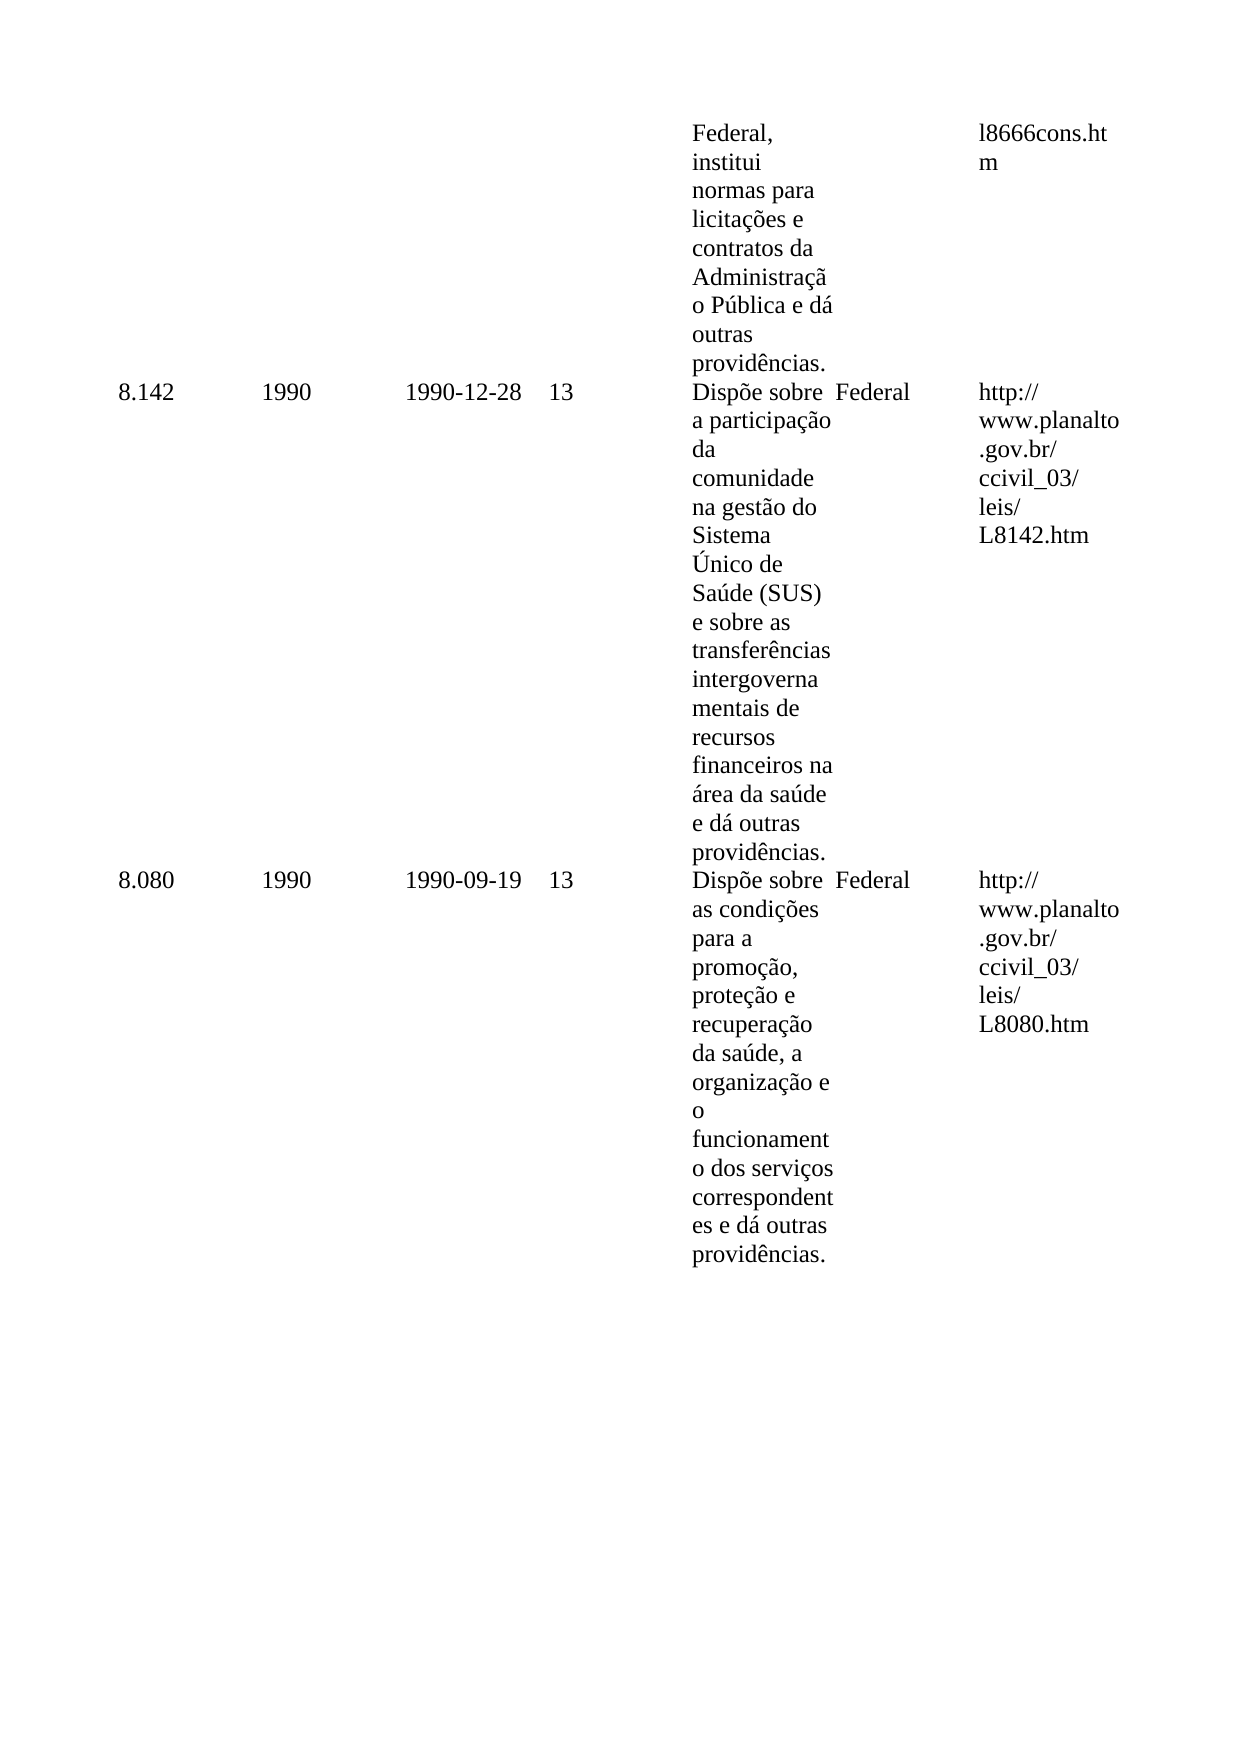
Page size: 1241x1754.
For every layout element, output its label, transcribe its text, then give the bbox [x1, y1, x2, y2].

table_cell [835, 118, 979, 377]
table_cell 8.080 [118, 866, 261, 1268]
table_cell 13 [548, 377, 692, 866]
table_cell 1990-12-28 [405, 377, 548, 866]
table_cell 13 [548, 866, 692, 1268]
table_cell 1990 [261, 377, 405, 866]
table_cell [405, 118, 548, 377]
table_cell http://www.planalto.gov.br/ccivil_03/leis/L8080.htm [979, 866, 1122, 1268]
table_cell Federal [835, 377, 979, 866]
table_cell Federal, institui normas para licitações e contratos da Administração Pública e dá outras providências. [692, 118, 835, 377]
table_cell Dispõe sobre as condições para a promoção, proteção e recuperação da saúde, a organização e o funcionamento dos serviços correspondentes e dá outras providências. [692, 866, 835, 1268]
table_cell Federal [835, 866, 979, 1268]
table_cell 8.142 [118, 377, 261, 866]
table_cell [261, 118, 405, 377]
table_cell 1990 [261, 866, 405, 1268]
table_cell 1990-09-19 [405, 866, 548, 1268]
table_cell [118, 118, 261, 377]
table_cell l8666cons.htm [979, 118, 1122, 377]
table_cell http://www.planalto.gov.br/ccivil_03/leis/L8142.htm [979, 377, 1122, 866]
table_cell Dispõe sobre a participação da comunidade na gestão do Sistema Único de Saúde (SUS) e sobre as transferências intergovernamentais de recursos financeiros na área da saúde e dá outras providências. [692, 377, 835, 866]
table_cell [548, 118, 692, 377]
